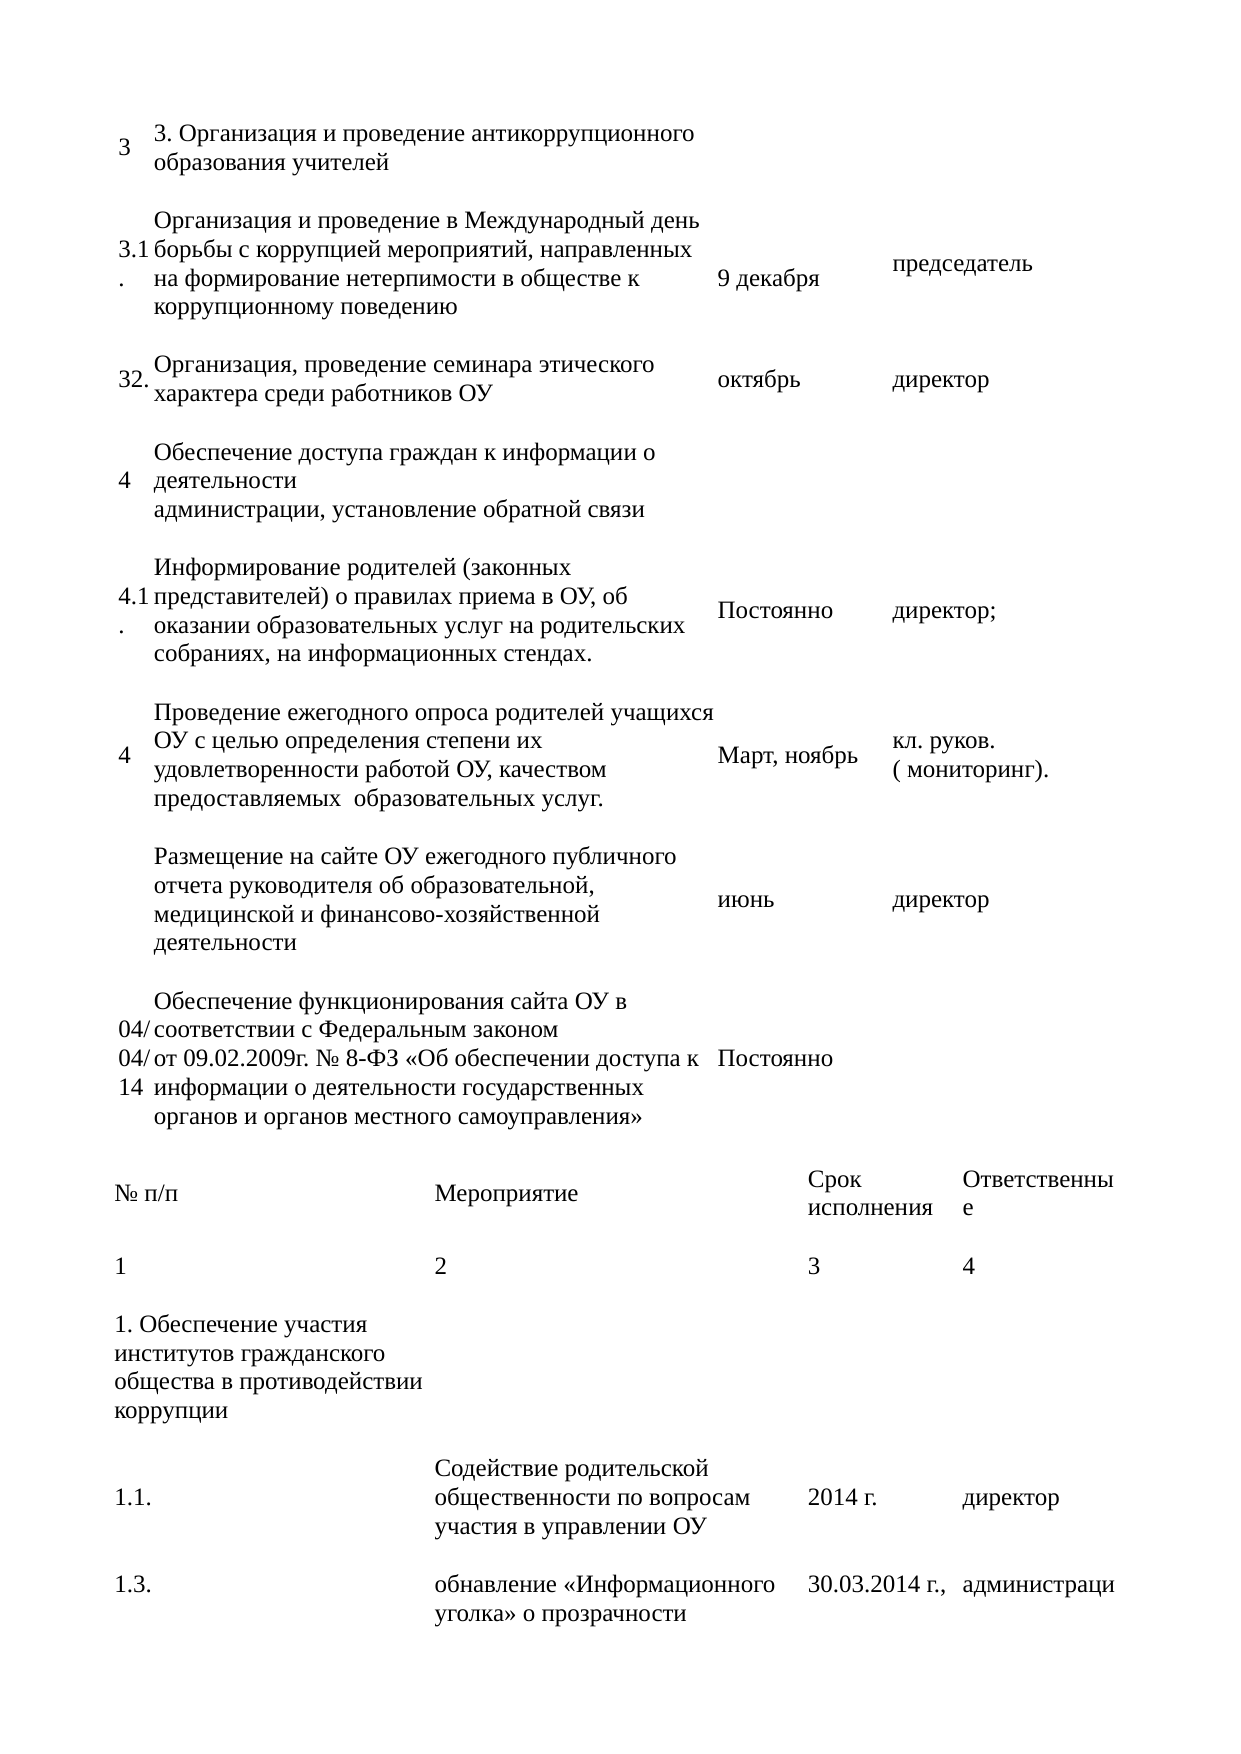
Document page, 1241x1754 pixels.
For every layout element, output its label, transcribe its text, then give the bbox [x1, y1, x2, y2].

table_cell 4 [963, 1251, 1123, 1309]
table_cell [718, 118, 892, 205]
table_cell 3. Организация и проведение антикоррупционного образования учителей [154, 118, 717, 205]
table_cell 4 [118, 697, 154, 841]
table_cell Март, ноябрь [718, 697, 892, 841]
table_cell Проведение ежегодного опроса родителей учащихся ОУ с целью определения степени их удовлетворенности работой ОУ, качеством предоставляемых образовательных услуг. [154, 697, 717, 841]
table_cell директор; [892, 552, 1122, 697]
table_cell 1. Обеспечение участия институтов гражданского общества в противодействии коррупции [114, 1309, 434, 1453]
table_cell Постоянно [718, 552, 892, 697]
table_cell 2014 г. [808, 1454, 962, 1569]
table_cell Постоянно [718, 986, 892, 1159]
table_header Ответственные [963, 1164, 1123, 1251]
table_cell [963, 1309, 1123, 1453]
table_cell 9 декабря [718, 205, 892, 349]
table_cell 4.1. [118, 552, 154, 697]
table_cell [434, 1309, 808, 1453]
table_cell Организация и проведение в Международный день борьбы с коррупцией мероприятий, направленных на формирование нетерпимости в обществе к коррупционному поведению [154, 205, 717, 349]
table_cell Размещение на сайте ОУ ежегодного публичного отчета руководителя об образовательной, медицинской и финансово-хозяйственной деятельности [154, 841, 717, 986]
table_cell 1.3. [114, 1569, 434, 1627]
table_cell 04.04.14 [118, 986, 154, 1159]
table_cell кл. руков. ( мониторинг). [892, 697, 1122, 841]
table_cell директор [892, 350, 1122, 437]
table_cell Обеспечение доступа граждан к информации о деятельности администрации, установление обратной связи [154, 437, 717, 552]
table_cell 4 [118, 437, 154, 552]
table_cell [118, 841, 154, 986]
table_cell октябрь [718, 350, 892, 437]
table_cell [892, 118, 1122, 205]
table_cell директор [963, 1454, 1123, 1569]
table_header Мероприятие [434, 1164, 808, 1251]
table_cell [892, 437, 1122, 552]
table_cell обнавление «Информационного уголка» о прозрачности [434, 1569, 808, 1627]
table_cell Обеспечение функционирования сайта ОУ в соответствии с Федеральным законом от 09.02.2009г. № 8-ФЗ «Об обеспечении доступа к информации о деятельности государственных органов и органов местного самоуправления» [154, 986, 717, 1159]
table_cell [808, 1309, 962, 1453]
table_cell администраци [963, 1569, 1123, 1627]
table_cell директор [892, 841, 1122, 986]
table_cell Содействие родительской общественности по вопросам участия в управлении ОУ [434, 1454, 808, 1569]
table_cell 1 [114, 1251, 434, 1309]
table_cell Организация, проведение семинара этического характера среди работников ОУ [154, 350, 717, 437]
table_cell 32. [118, 350, 154, 437]
table_cell 2 [434, 1251, 808, 1309]
table_cell [892, 986, 1122, 1159]
table_cell [718, 437, 892, 552]
table_cell 3.1. [118, 205, 154, 349]
table_cell Информирование родителей (законных представителей) о правилах приема в ОУ, об оказании образовательных услуг на родительских собраниях, на информационных стендах. [154, 552, 717, 697]
table_cell 3 [118, 118, 154, 205]
table_header № п/п [114, 1164, 434, 1251]
table_cell 30.03.2014 г., [808, 1569, 962, 1627]
table_cell 1.1. [114, 1454, 434, 1569]
table_cell председатель [892, 205, 1122, 349]
table_cell июнь [718, 841, 892, 986]
table_header Срок исполнения [808, 1164, 962, 1251]
table_cell 3 [808, 1251, 962, 1309]
